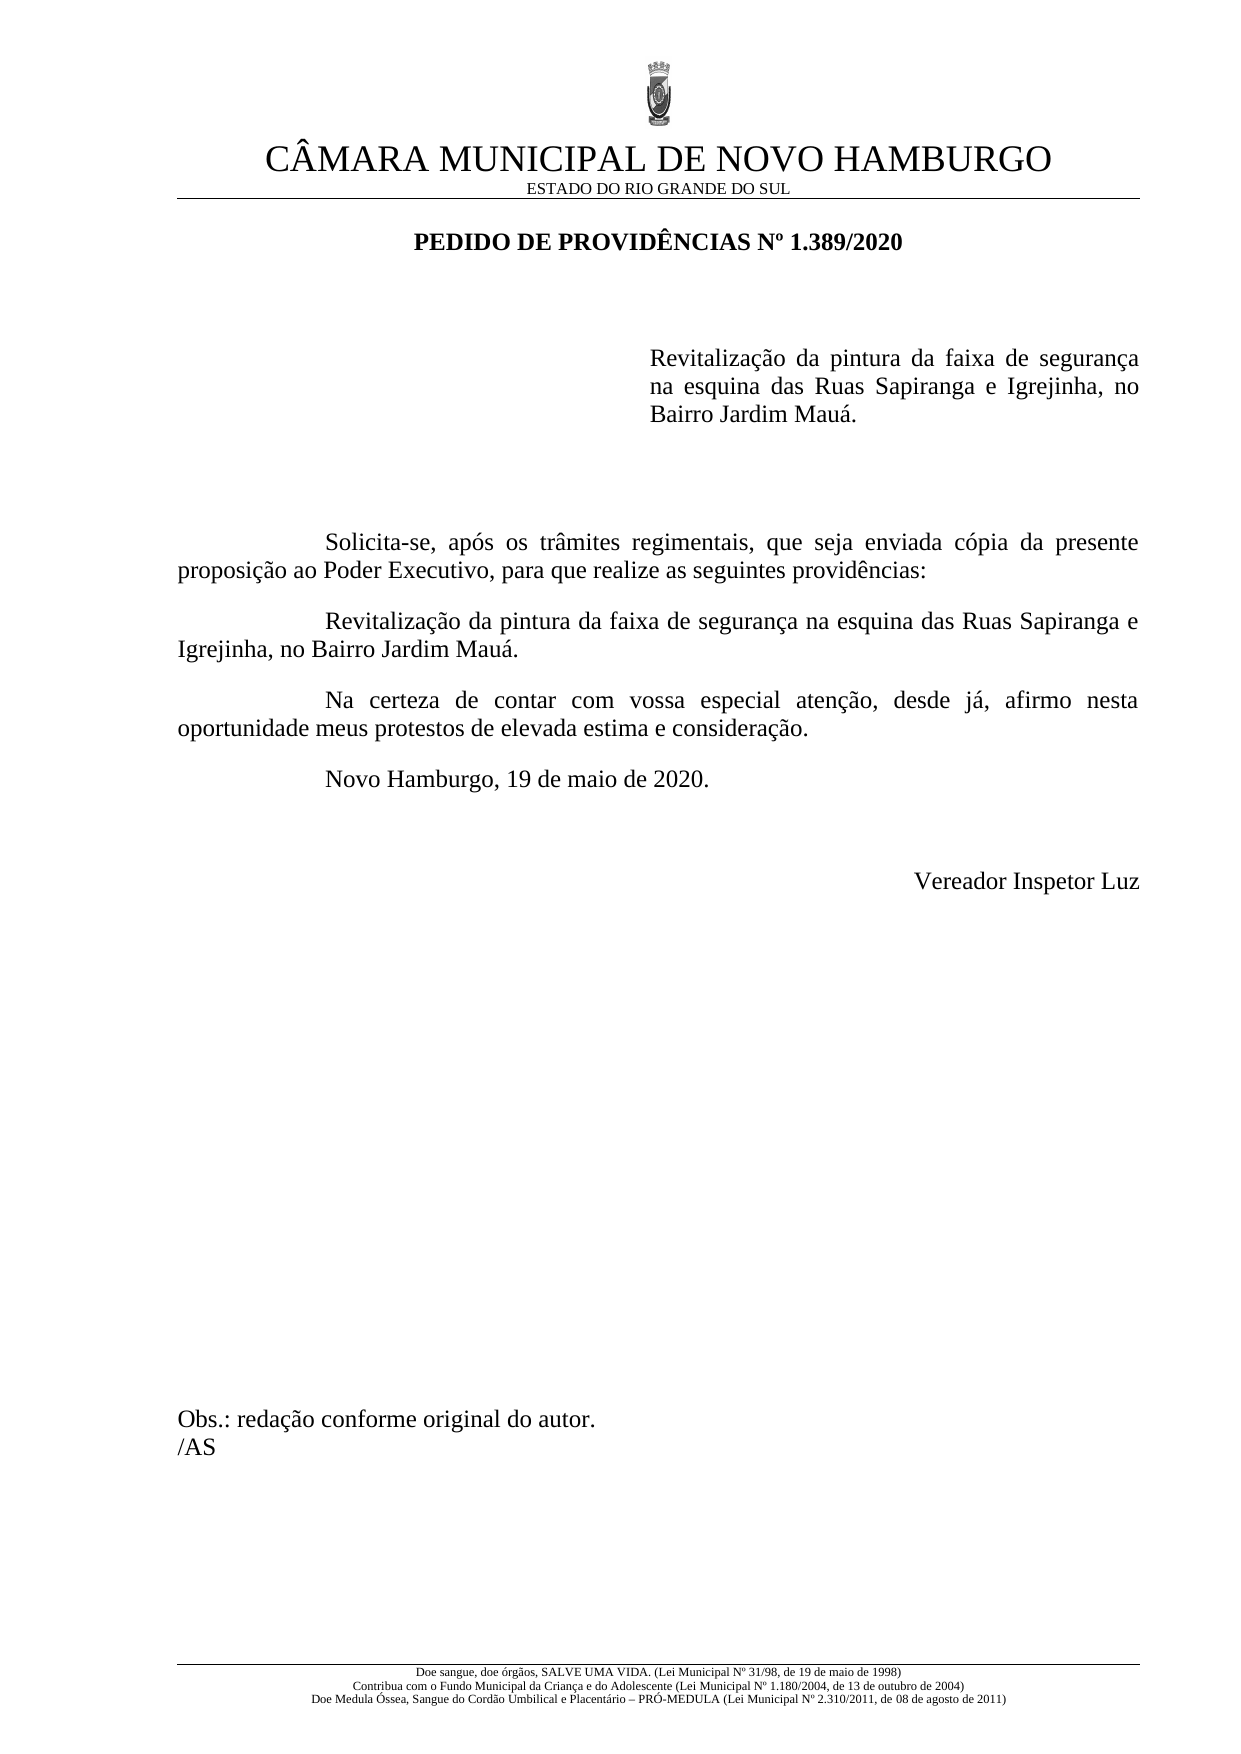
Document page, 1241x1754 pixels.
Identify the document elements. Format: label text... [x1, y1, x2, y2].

text Novo Hamburgo, 19 de maio de 2020. [177, 765, 1140, 793]
text Na certeza de contar com vossa especial atenção, desde já, afirmo nesta oportunidade meus protestos de elevada estima e consideração. [177, 686, 1140, 741]
text Obs.: redação conforme original do autor. [177, 1406, 1140, 1433]
text Solicita-se, após os trâmites regimentais, que seja enviada cópia da presente proposição ao Poder Executivo, para que realize as seguintes providências: [177, 528, 1140, 583]
text Vereador Inspetor Luz [177, 867, 1140, 895]
list Revitalização da pintura da faixa de segurança na esquina das Ruas Sapiranga e Igrejinha, no Bairro Jardim Mauá. [649, 344, 1140, 428]
text PEDIDO DE PROVIDÊNCIAS Nº 1.389/2020 [177, 228, 1140, 256]
text /AS [177, 1433, 1140, 1461]
text Revitalização da pintura da faixa de segurança na esquina das Ruas Sapiranga e Igrejinha, no Bairro Jardim Mauá. [177, 607, 1140, 662]
